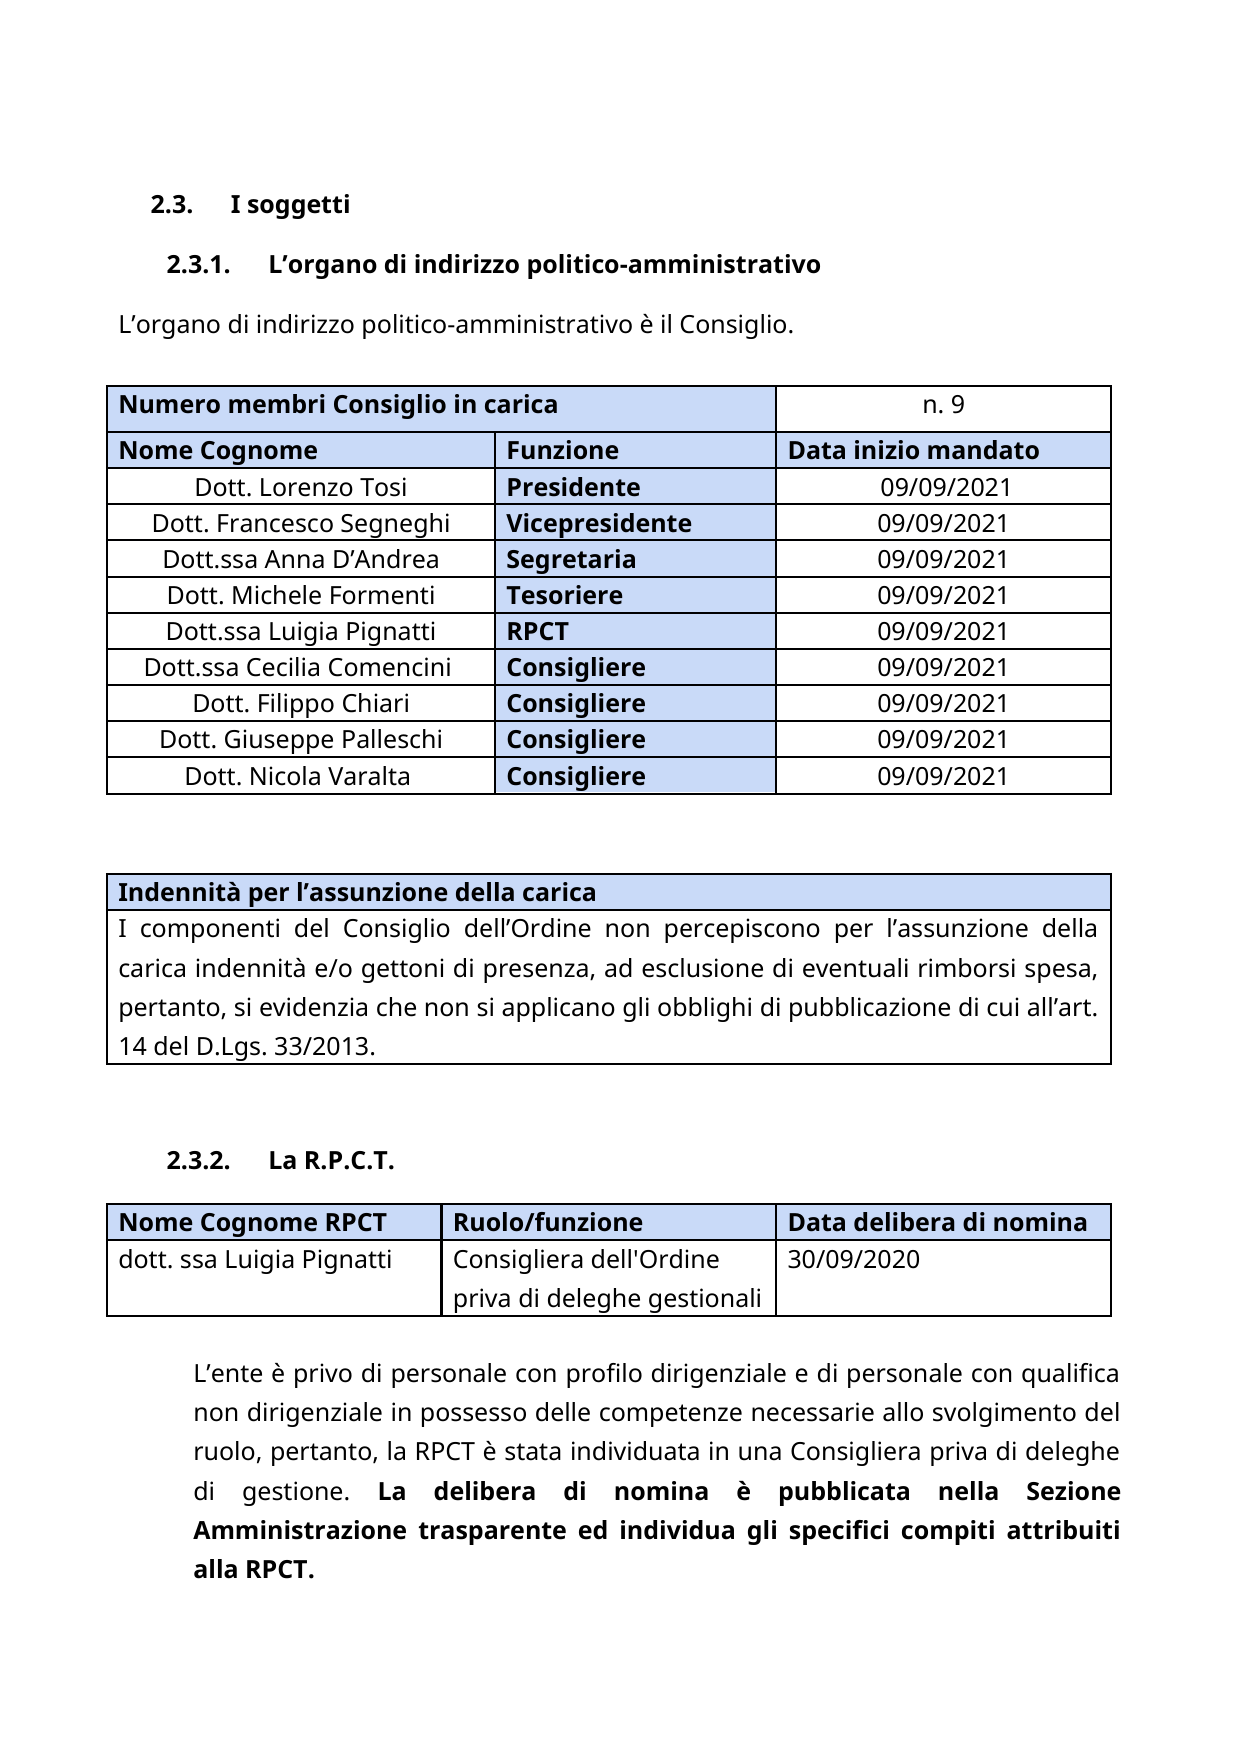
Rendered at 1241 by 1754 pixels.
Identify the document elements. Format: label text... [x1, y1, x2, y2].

table_cell 09/09/2021 [777, 686, 1110, 720]
list La R.P.C.T. [231, 1143, 1122, 1177]
table_cell Funzione [496, 433, 775, 467]
table_cell Consigliere [496, 686, 775, 720]
table_cell Dott. Filippo Chiari [108, 686, 494, 720]
table_cell Consigliere [496, 722, 775, 756]
list L’organo di indirizzo politico-amministrativo [231, 247, 1122, 281]
table_cell Dott. Lorenzo Tosi [108, 469, 494, 503]
table_cell 09/09/2021 [777, 469, 1110, 503]
table_cell Dott. Giuseppe Palleschi [108, 722, 494, 756]
table_cell Dott.ssa Luigia Pignatti [108, 614, 494, 648]
table_cell Dott.ssa Anna D’Andrea [108, 541, 494, 576]
list I soggetti [193, 187, 1122, 221]
text L’organo di indirizzo politico-amministrativo è il Consiglio. [118, 307, 1122, 341]
table_cell Tesoriere [496, 578, 775, 612]
table_header Numero membri Consiglio in carica [108, 387, 775, 431]
table_cell Dott. Francesco Segneghi [108, 505, 494, 539]
list L’ente è privo di personale con profilo dirigenziale e di personale con qualifica non dirigenziale in possesso delle competenze necessarie allo svolgimento del ruolo, pertanto, la RPCT è stata individuata in una Consigliera priva di deleghe di gestione. La delibera di nomina è pubblicata nella Sezione Amministrazione trasparente ed individua gli specifici compiti attribuiti alla RPCT. [193, 1356, 1122, 1586]
table_cell 09/09/2021 [777, 505, 1110, 539]
table_cell 30/09/2020 [777, 1241, 1110, 1314]
table_cell 09/09/2021 [777, 541, 1110, 576]
table_cell 09/09/2021 [777, 758, 1110, 792]
table_cell Consigliera dell'Ordine priva di deleghe gestionali [443, 1241, 775, 1314]
table_cell Consigliere [496, 650, 775, 684]
table_cell Dott. Nicola Varalta [108, 758, 494, 792]
table_header Ruolo/funzione [443, 1205, 775, 1239]
table_header Indennità per l’assunzione della carica [108, 875, 1110, 909]
table_cell Presidente [496, 469, 775, 503]
table_cell Consigliere [496, 758, 775, 792]
table_cell 09/09/2021 [777, 578, 1110, 612]
table_cell dott. ssa Luigia Pignatti [108, 1241, 440, 1314]
table_cell Vicepresidente [496, 505, 775, 539]
table_cell 09/09/2021 [777, 722, 1110, 756]
table_cell RPCT [496, 614, 775, 648]
table_cell Nome Cognome [108, 433, 494, 467]
table_header n. 9 [777, 387, 1110, 431]
table_cell 09/09/2021 [777, 614, 1110, 648]
table_cell I componenti del Consiglio dell’Ordine non percepiscono per l’assunzione della carica indennità e/o gettoni di presenza, ad esclusione di eventuali rimborsi spesa, pertanto, si evidenzia che non si applicano gli obblighi di pubblicazione di cui all’art. 14 del D.Lgs. 33/2013. [108, 911, 1110, 1063]
table_cell Data inizio mandato [777, 433, 1110, 467]
table_cell Dott. Michele Formenti [108, 578, 494, 612]
table_header Data delibera di nomina [777, 1205, 1110, 1239]
table_cell Segretaria [496, 541, 775, 576]
table_cell 09/09/2021 [777, 650, 1110, 684]
table_cell Dott.ssa Cecilia Comencini [108, 650, 494, 684]
table_header Nome Cognome RPCT [108, 1205, 440, 1239]
